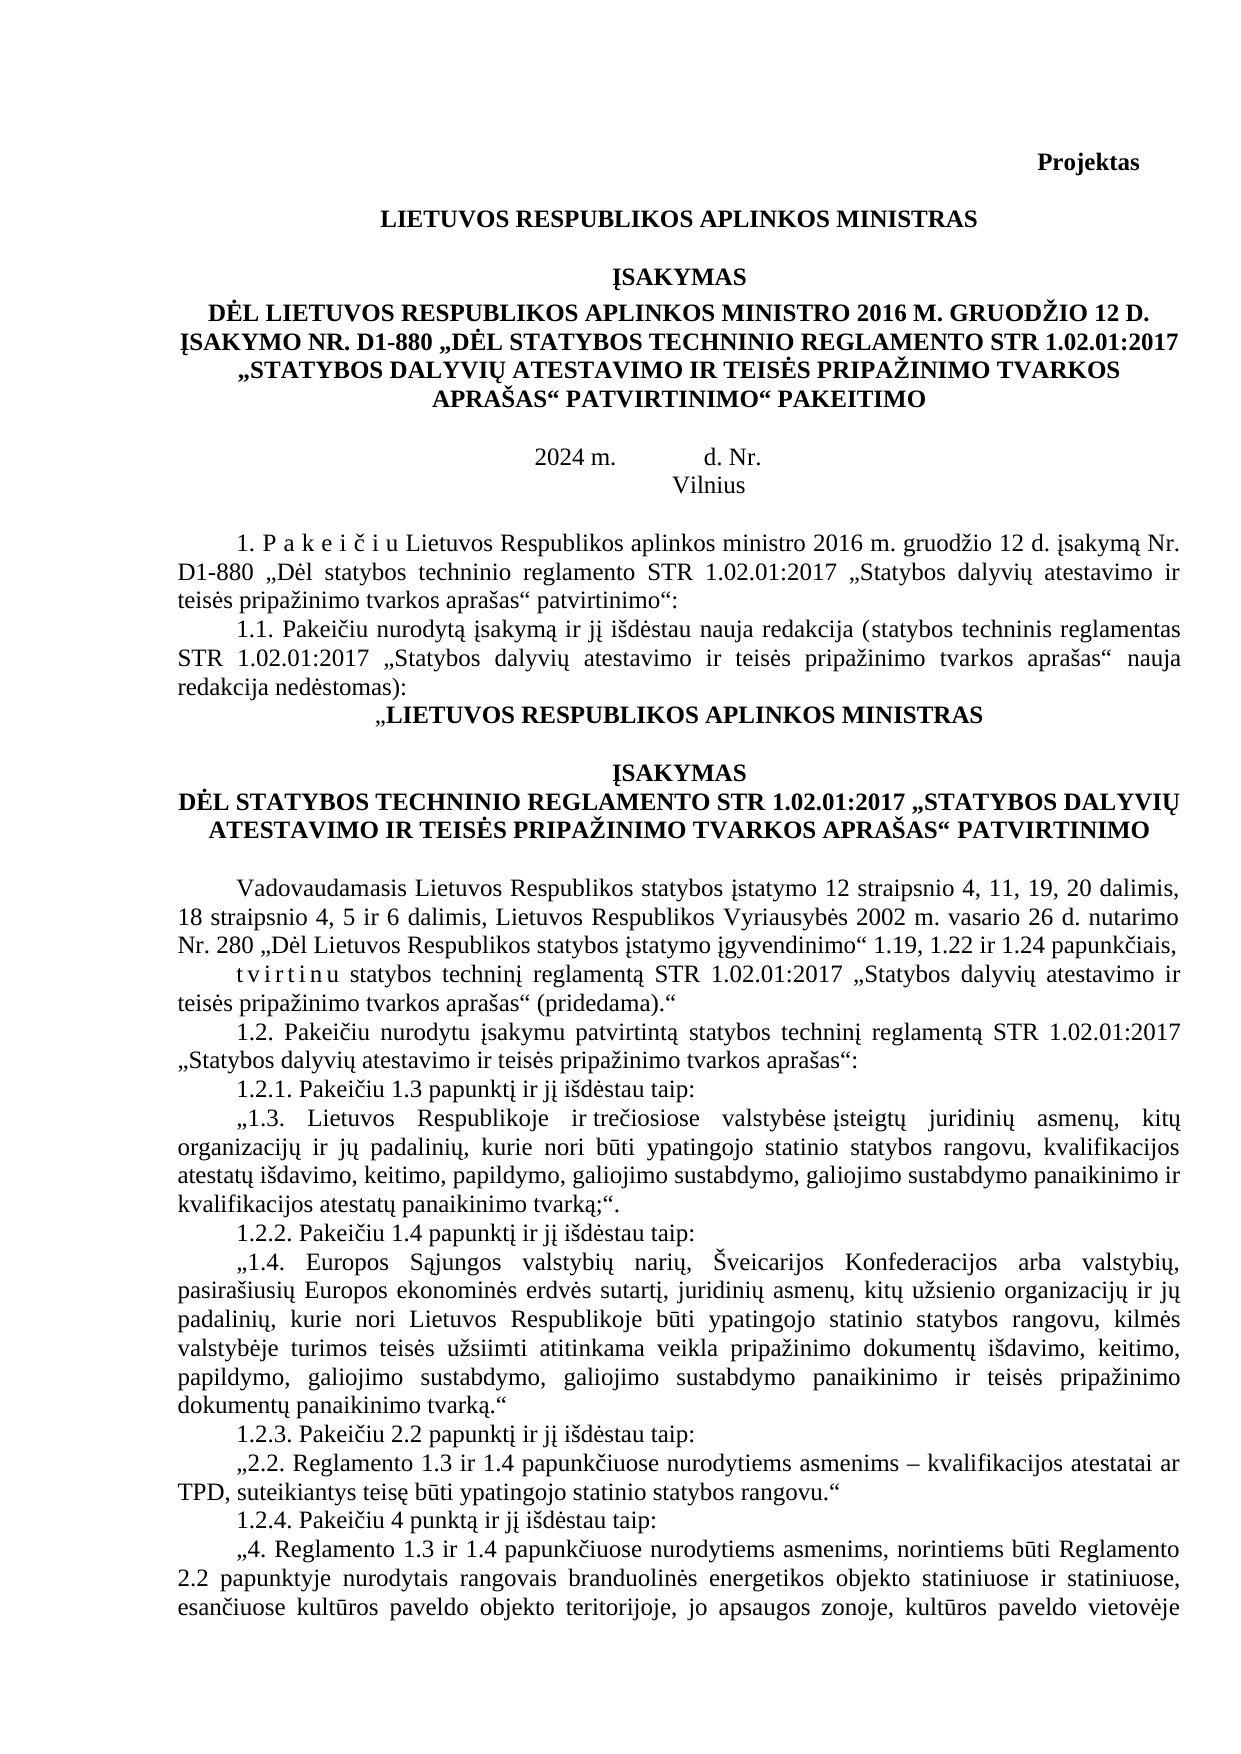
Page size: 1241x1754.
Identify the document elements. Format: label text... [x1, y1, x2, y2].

text Vilnius [177, 471, 1181, 528]
text 1.1. Pakeičiu nurodytą įsakymą ir jį išdėstau nauja redakcija (statybos techninis reglamentas STR 1.02.01:2017 „Statybos dalyvių atestavimo ir teisės pripažinimo tvarkos aprašas“ nauja redakcija nedėstomas): [177, 614, 1181, 701]
text ĮSAKYMAS [177, 758, 1181, 787]
text 1.2.1. Pakeičiu 1.3 papunktį ir jį išdėstau taip: [236, 1074, 1181, 1103]
text 1.2.2. Pakeičiu 1.4 papunktį ir jį išdėstau taip: [177, 1218, 1181, 1247]
text „1.4. Europos Sąjungos valstybių narių, Šveicarijos Konfederacijos arba valstybių, pasirašiusių Europos ekonominės erdvės sutartį, juridinių asmenų, kitų užsienio organizacijų ir jų padalinių, kurie nori Lietuvos Respublikoje būti ypatingojo statinio statybos rangovu, kilmės valstybėje turimos teisės užsiimti atitinkama veikla pripažinimo dokumentų išdavimo, keitimo, papildymo, galiojimo sustabdymo, galiojimo sustabdymo panaikinimo ir teisės pripažinimo dokumentų panaikinimo tvarką.“ [177, 1247, 1181, 1419]
text tvirtinu statybos techninį reglamentą STR 1.02.01:2017 „Statybos dalyvių atestavimo ir teisės pripažinimo tvarkos aprašas“ (pridedama).“ [177, 959, 1181, 1017]
text LIETUVOS RESPUBLIKOS APLINKOS MINISTRAS [177, 204, 1181, 233]
text 1.2.3. Pakeičiu 2.2 papunktį ir jį išdėstau taip: [177, 1419, 1181, 1448]
text Vadovaudamasis Lietuvos Respublikos statybos įstatymo 12 straipsnio 4, 11, 19, 20 dalimis, 18 straipsnio 4, 5 ir 6 dalimis, Lietuvos Respublikos Vyriausybės 2002 m. vasario 26 d. nutarimo Nr. 280 „Dėl Lietuvos Respublikos statybos įstatymo įgyvendinimo“ 1.19, 1.22 ir 1.24 papunkčiais, [177, 873, 1181, 959]
text 1.2. Pakeičiu nurodytu įsakymu patvirtintą statybos techninį reglamentą STR 1.02.01:2017 „Statybos dalyvių atestavimo ir teisės pripažinimo tvarkos aprašas“: [177, 1017, 1181, 1074]
text 1.2.4. Pakeičiu 4 punktą ir jį išdėstau taip: [177, 1506, 1181, 1534]
text ĮSAKYMAS [177, 262, 1181, 291]
text „2.2. Reglamento 1.3 ir 1.4 papunkčiuose nurodytiems asmenims – kvalifikacijos atestatai ar TPD, suteikiantys teisę būti ypatingojo statinio statybos rangovu.“ [177, 1448, 1181, 1506]
text Projektas [927, 147, 1181, 176]
text 2024 m. d. Nr. [177, 442, 1181, 471]
text DĖL LIETUVOS RESPUBLIKOS APLINKOS MINISTRO 2016 m. gruodžio 12 d. įsakymo Nr. D1-880 „Dėl statybos techninio reglamento STR 1.02.01:2017 „Statybos dalyvių atestavimo ir teisės pripažinimo tvarkos aprašas“ patvirtinimo“ PAKEITIMO [177, 298, 1181, 413]
text „1.3. Lietuvos Respublikoje ir trečiosiose valstybėse įsteigtų juridinių asmenų, kitų organizacijų ir jų padalinių, kurie nori būti ypatingojo statinio statybos rangovu, kvalifikacijos atestatų išdavimo, keitimo, papildymo, galiojimo sustabdymo, galiojimo sustabdymo panaikinimo ir kvalifikacijos atestatų panaikinimo tvarką;“. [177, 1103, 1181, 1218]
text „LIETUVOS RESPUBLIKOS APLINKOS MINISTRAS [177, 701, 1181, 729]
text DĖL STATYBOS TECHNINIO REGLAMENTO STR 1.02.01:2017 „STATYBOS DALYVIŲ ATESTAVIMO IR TEISĖS PRIPAŽINIMO TVARKOS APRAŠAS“ PATVIRTINIMO [177, 787, 1181, 844]
text 1. P a k e i č i u Lietuvos Respublikos aplinkos ministro 2016 m. gruodžio 12 d. įsakymą Nr. D1-880 „Dėl statybos techninio reglamento STR 1.02.01:2017 „Statybos dalyvių atestavimo ir teisės pripažinimo tvarkos aprašas“ patvirtinimo“: [177, 528, 1181, 614]
text „4. Reglamento 1.3 ir 1.4 papunkčiuose nurodytiems asmenims, norintiems būti Reglamento 2.2 papunktyje nurodytais rangovais branduolinės energetikos objekto statiniuose ir statiniuose, esančiuose kultūros paveldo objekto teritorijoje, jo apsaugos zonoje, kultūros paveldo vietovėje [177, 1534, 1181, 1621]
